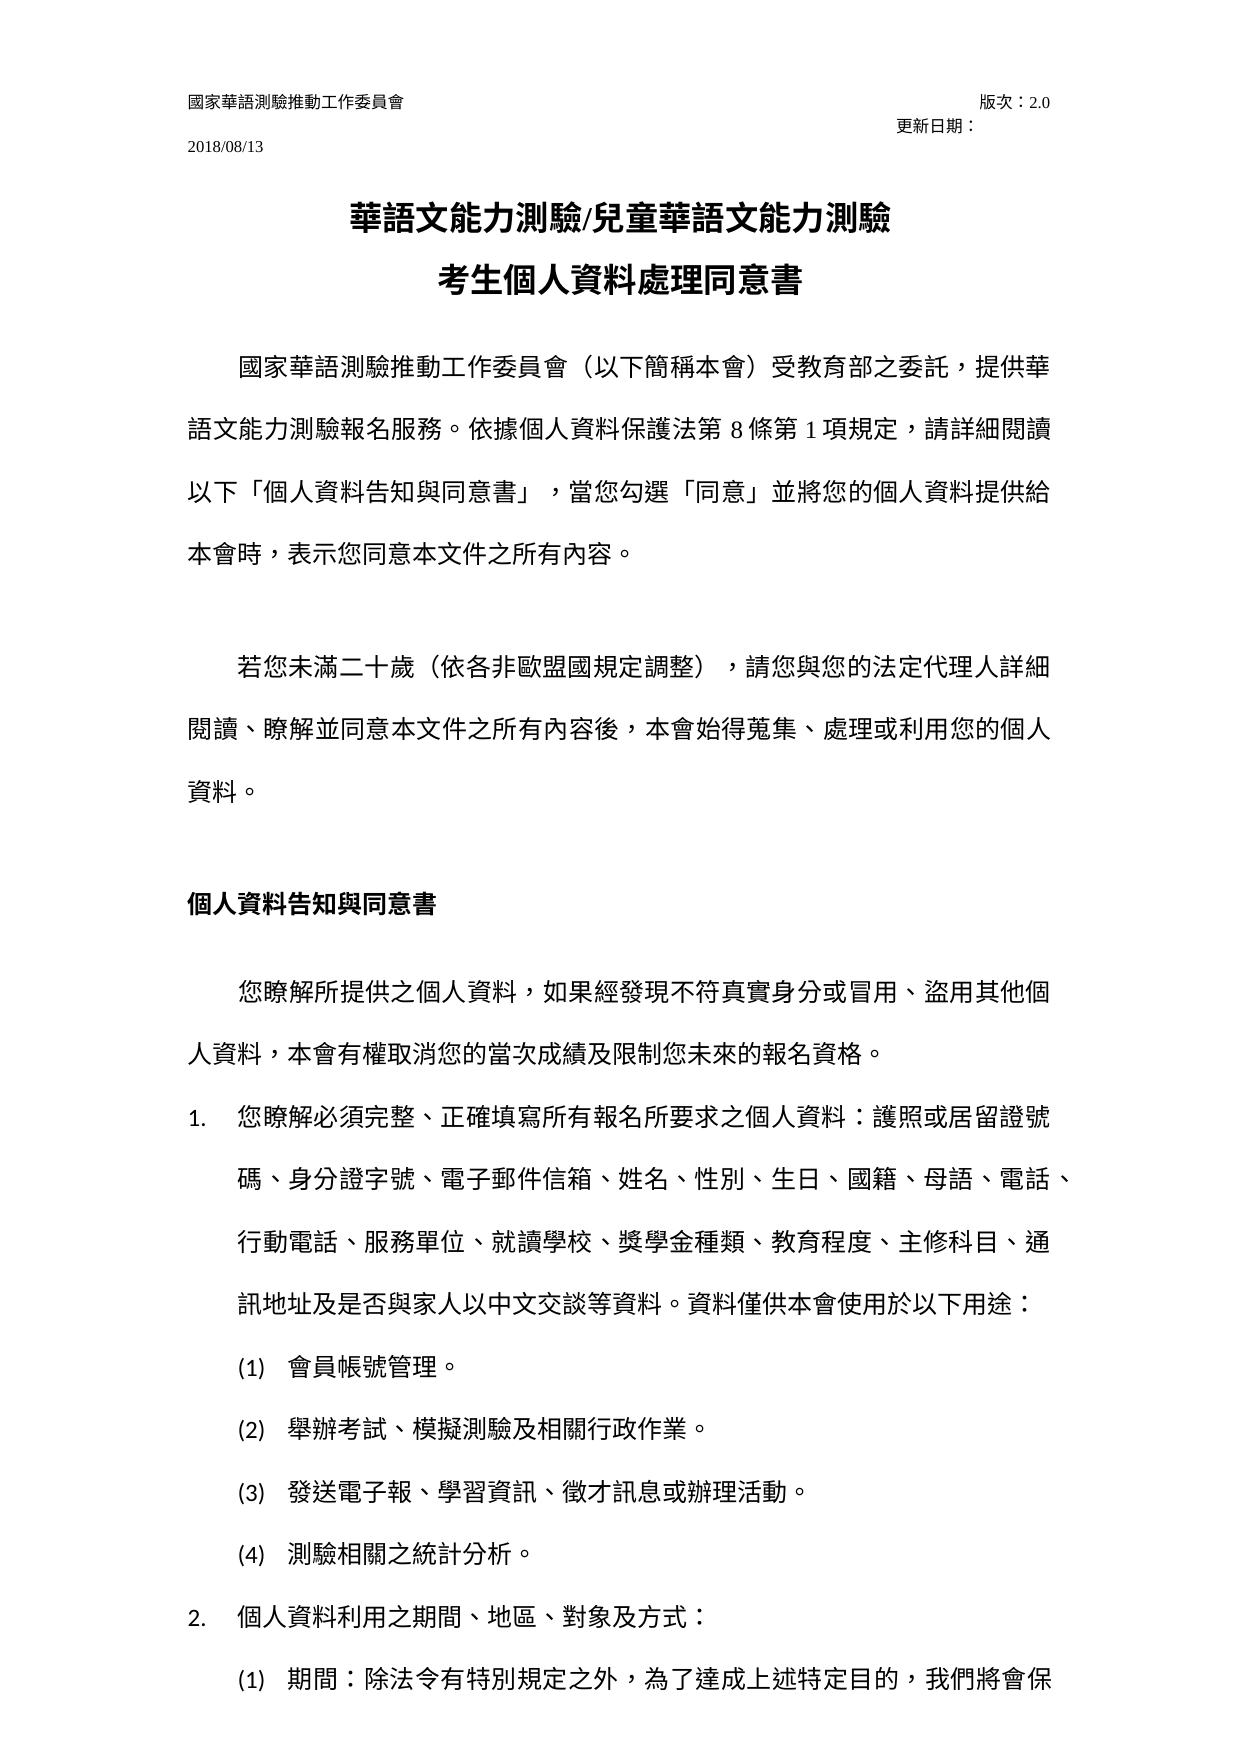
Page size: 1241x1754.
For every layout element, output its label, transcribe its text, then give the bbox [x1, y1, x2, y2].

text 個人資料告知與同意書 [187, 861, 1053, 924]
list 測驗相關之統計分析。 [237, 1511, 1053, 1574]
list 舉辦考試、模擬測驗及相關行政作業。 [237, 1386, 1053, 1449]
text 國家華語測驗推動工作委員會（以下簡稱本會）受教育部之委託，提供華語文能力測驗報名服務。依據個人資料保護法第8條第1項規定，請詳細閱讀以下「個人資料告知與同意書」，當您勾選「同意」並將您的個人資料提供給本會時，表示您同意本文件之所有內容。 [187, 324, 1053, 574]
text 若您未滿二十歲（依各非歐盟國規定調整），請您與您的法定代理人詳細閱讀、瞭解並同意本文件之所有內容後，本會始得蒐集、處理或利用您的個人資料。 [187, 624, 1053, 811]
list 期間：除法令有特別規定之外，為了達成上述特定目的，我們將會保 [237, 1636, 1053, 1699]
list 您瞭解必須完整、正確填寫所有報名所要求之個人資料：護照或居留證號碼、身分證字號、電子郵件信箱、姓名、性別、生日、國籍、母語、電話、行動電話、服務單位、就讀學校、獎學金種類、教育程度、主修科目、通訊地址及是否與家人以中文交談等資料。資料僅供本會使用於以下用途： [187, 1074, 1053, 1324]
text 您瞭解所提供之個人資料，如果經發現不符真實身分或冒用、盜用其他個人資料，本會有權取消您的當次成績及限制您未來的報名資格。 [187, 949, 1053, 1074]
text 華語文能力測驗/兒童華語文能力測驗 [187, 174, 1053, 236]
list 會員帳號管理。 [237, 1324, 1053, 1386]
list 個人資料利用之期間、地區、對象及方式： [187, 1574, 1053, 1636]
list 發送電子報、學習資訊、徵才訊息或辦理活動。 [237, 1449, 1053, 1511]
text 考生個人資料處理同意書 [187, 236, 1053, 299]
